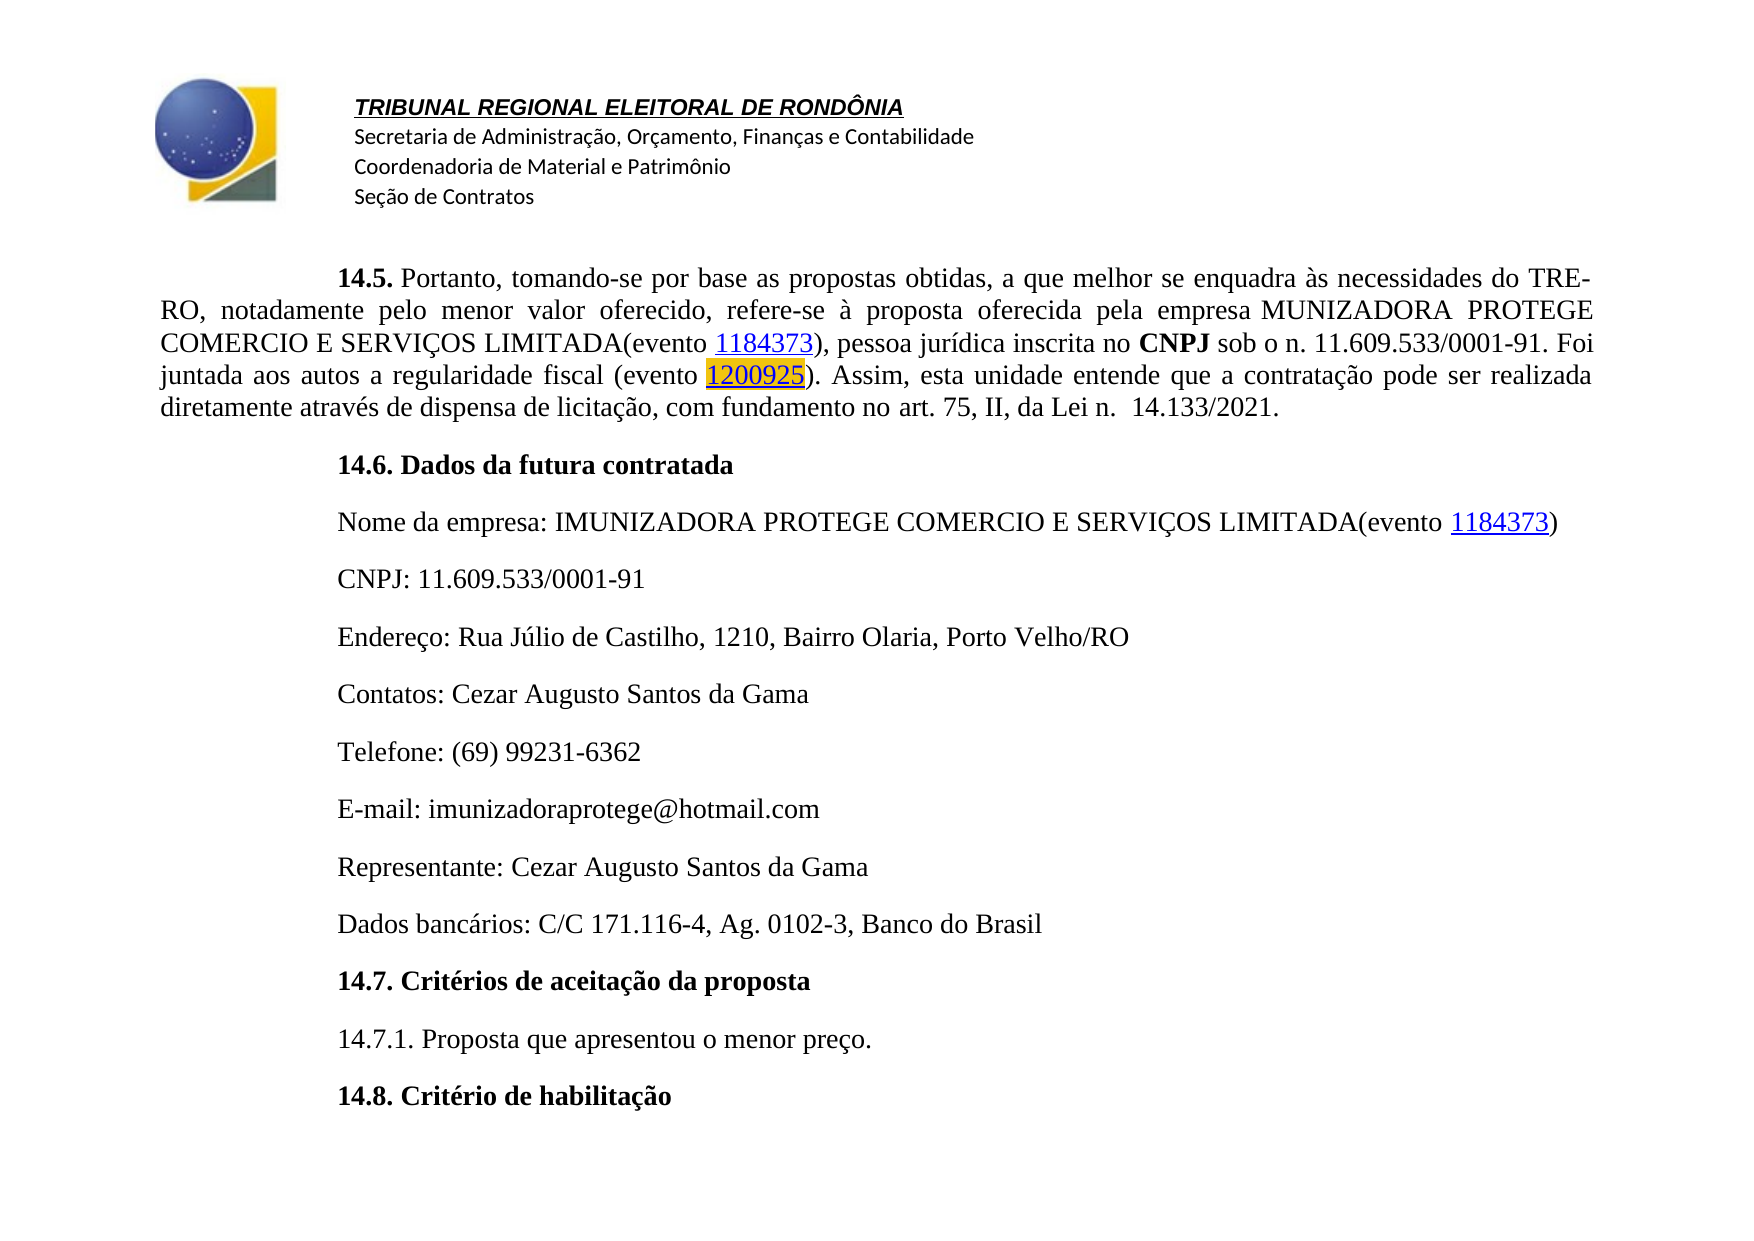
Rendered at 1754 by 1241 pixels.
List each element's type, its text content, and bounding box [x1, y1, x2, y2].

text 14.7.1. Proposta que apresentou o menor preço. [160, 1022, 1594, 1054]
text 14.5. Portanto, tomando-se por base as propostas obtidas, a que melhor se enquadra às necessidades do TRE-RO, notadamente pelo menor valor oferecido, refere-se à proposta oferecida pela empresa MUNIZADORA PROTEGE COMERCIO E SERVIÇOS LIMITADA(evento 1184373), pessoa jurídica inscrita no CNPJ sob o n. 11.609.533/0001-91. Foi juntada aos autos a regularidade fiscal (evento 1200925). Assim, esta unidade entende que a contratação pode ser realizada diretamente através de dispensa de licitação, com fundamento no art. 75, II, da Lei n. 14.133/2021. [160, 261, 1594, 423]
text Representante: Cezar Augusto Santos da Gama [160, 849, 1594, 882]
text E-mail: imunizadoraprotege@hotmail.com [160, 792, 1594, 824]
text Nome da empresa: IMUNIZADORA PROTEGE COMERCIO E SERVIÇOS LIMITADA(evento 1184373) [160, 505, 1594, 538]
text Endereço: Rua Júlio de Castilho, 1210, Bairro Olaria, Porto Velho/RO [160, 620, 1594, 652]
text 14.7. Critérios de aceitação da proposta [160, 964, 1594, 997]
text Telefone: (69) 99231-6362 [160, 735, 1594, 767]
text 14.8. Critério de habilitação [160, 1079, 1594, 1112]
text CNPJ: 11.609.533/0001-91 [160, 563, 1594, 595]
text Contatos: Cezar Augusto Santos da Gama [160, 677, 1594, 710]
text 14.6. Dados da futura contratada [160, 448, 1594, 480]
text Dados bancários: C/C 171.116-4, Ag. 0102-3, Banco do Brasil [160, 907, 1594, 939]
